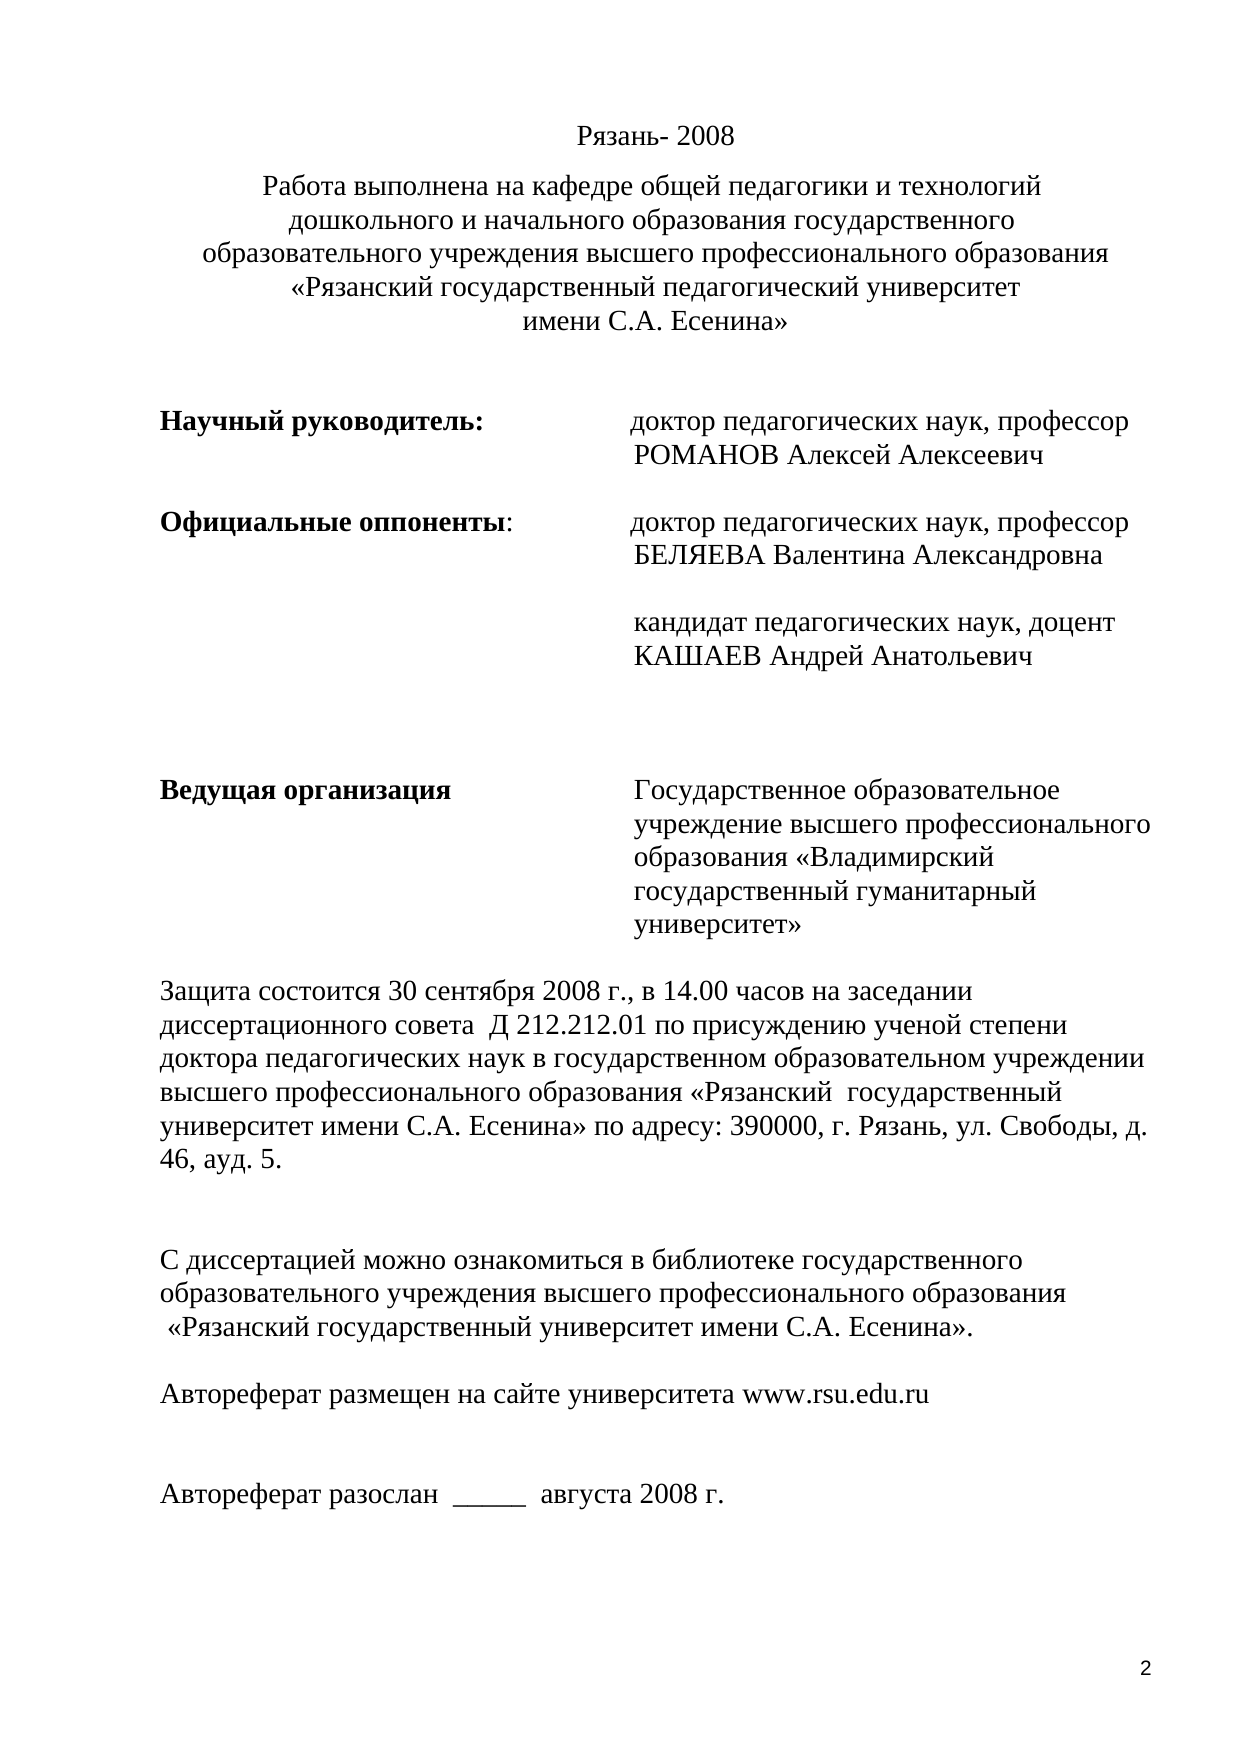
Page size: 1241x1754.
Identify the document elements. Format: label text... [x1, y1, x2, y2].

text Автореферат размещен на сайте университета www.rsu.edu.ru [159, 1376, 1152, 1409]
text государственный гуманитарный [159, 873, 1152, 906]
text Научный руководитель: доктор педагогических наук, профессор [159, 403, 1152, 437]
text Рязань- 2008 [159, 118, 1152, 152]
text Работа выполнена на кафедре общей педагогики и технологий [159, 168, 1152, 202]
text КАШАЕВ Андрей Анатольевич [159, 638, 1152, 672]
text образовательного учреждения высшего профессионального образования [159, 236, 1152, 269]
text С диссертацией можно ознакомиться в библиотеке государственного [159, 1242, 1152, 1275]
text Официальные оппоненты: доктор педагогических наук, профессор [159, 504, 1152, 537]
text «Рязанский государственный педагогический университет [159, 269, 1152, 303]
text Защита состоится 30 сентября 2008 г., в 14.00 часов на заседании диссертационного совета Д 212.212.01 по присуждению ученой степени доктора педагогических наук в государственном образовательном учреждении высшего профессионального образования «Рязанский государственный университет имени С.А. Есенина» по адресу: 390000, г. Рязань, ул. Свободы, д. 46, ауд. 5. [159, 973, 1152, 1175]
text РОМАНОВ Алексей Алексеевич [159, 437, 1152, 470]
text дошкольного и начального образования государственного [159, 202, 1152, 236]
text образовательного учреждения высшего профессионального образования [159, 1275, 1152, 1309]
text БЕЛЯЕВА Валентина Александровна [159, 537, 1152, 571]
text образования «Владимирский [159, 839, 1152, 873]
text университет» [159, 906, 1152, 940]
text имени С.А. Есенина» [159, 303, 1152, 336]
text Автореферат разослан _____ августа 2008 г. [159, 1477, 1152, 1510]
text «Рязанский государственный университет имени С.А. Есенина». [159, 1309, 1152, 1342]
text Ведущая организация Государственное образовательное [159, 772, 1152, 806]
text кандидат педагогических наук, доцент [159, 604, 1152, 638]
text учреждение высшего профессионального [159, 806, 1152, 839]
